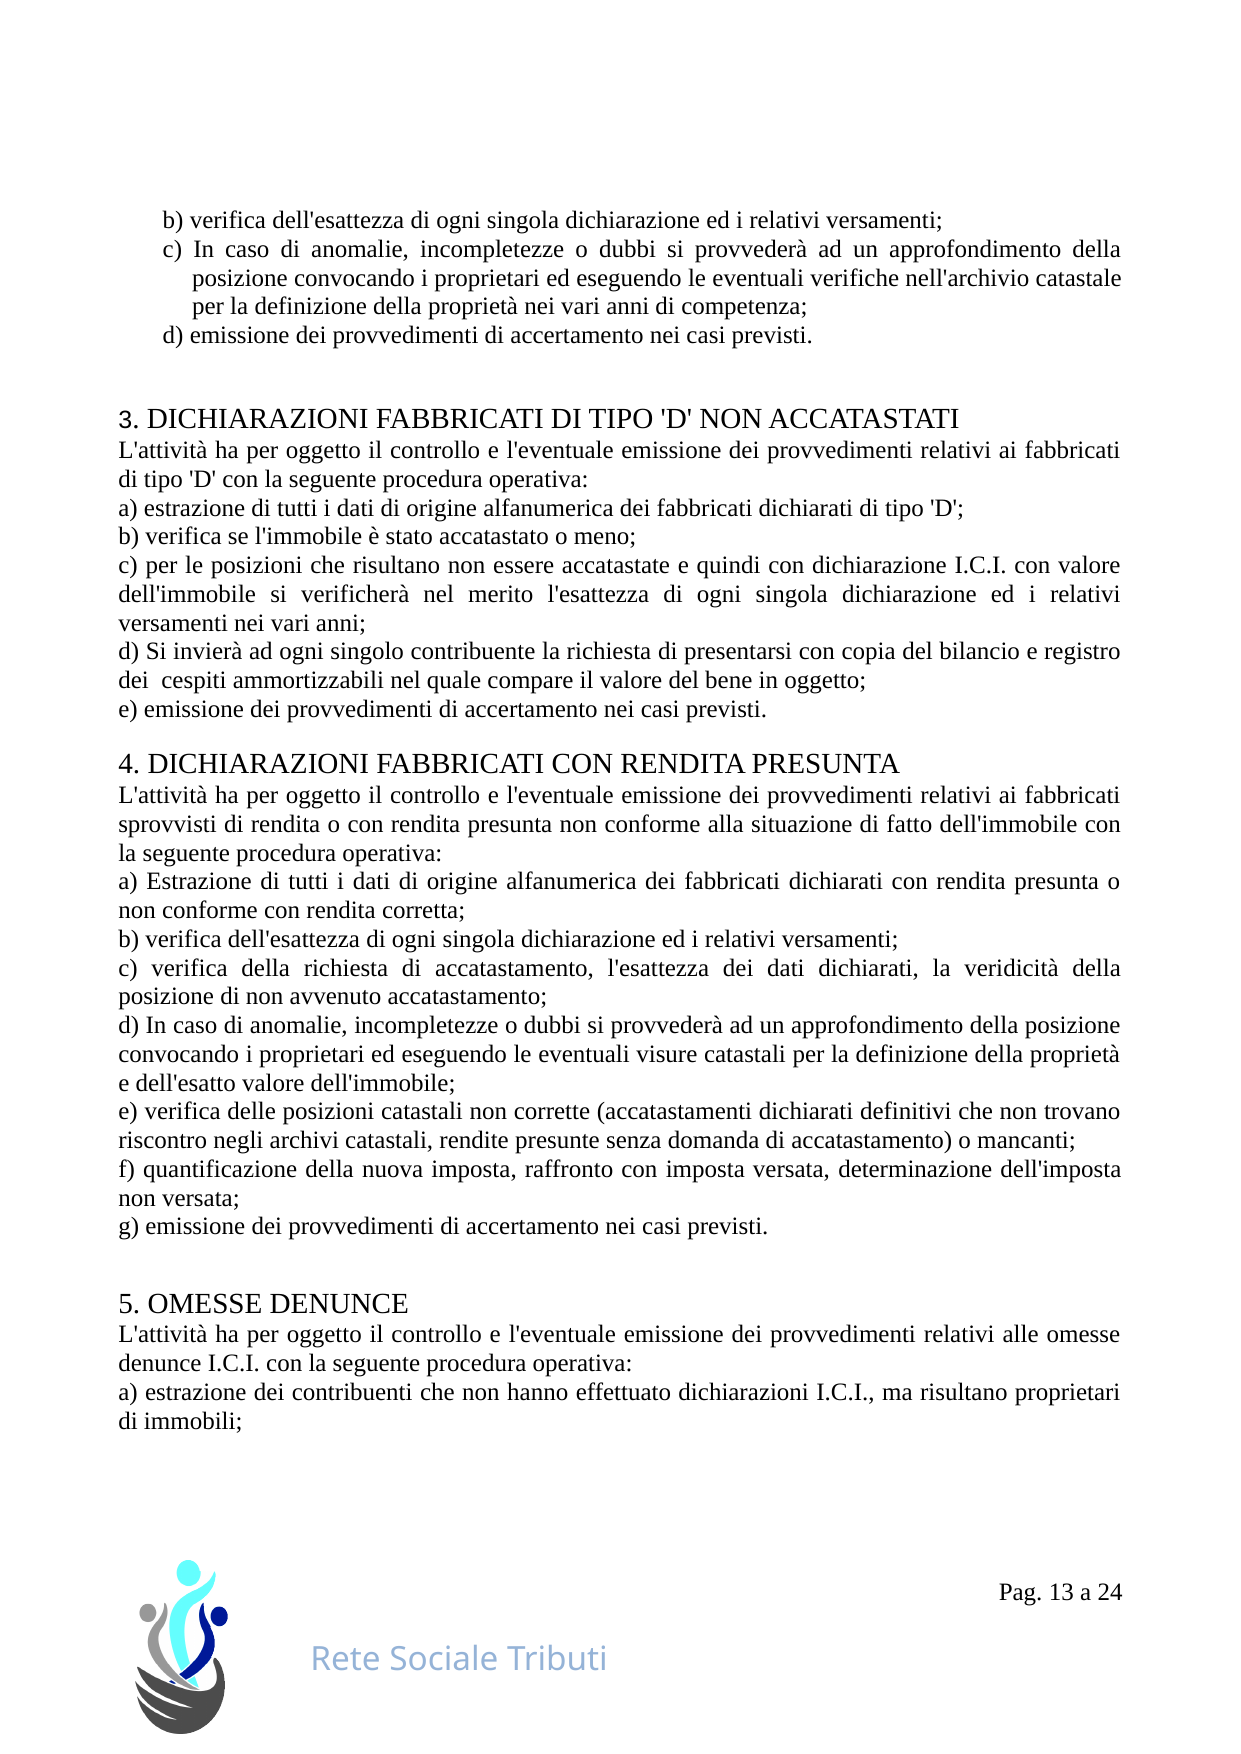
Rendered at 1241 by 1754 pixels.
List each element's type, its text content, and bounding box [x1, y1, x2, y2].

text g) emissione dei provvedimenti di accertamento nei casi previsti. [118, 1211, 1122, 1240]
text L'attività ha per oggetto il controllo e l'eventuale emissione dei provvedimenti relativi ai fabbricati di tipo 'D' con la seguente procedura operativa: [118, 435, 1122, 493]
text 5. OMESSE DENUNCE [118, 1286, 1122, 1319]
text e) emissione dei provvedimenti di accertamento nei casi previsti. [118, 694, 1122, 723]
picture [134, 1562, 228, 1754]
text c) per le posizioni che risultano non essere accatastate e quindi con dichiarazione I.C.I. con valore dell'immobile si verificherà nel merito l'esattezza di ogni singola dichiarazione ed i relativi versamenti nei vari anni; [118, 550, 1122, 636]
text a) Estrazione di tutti i dati di origine alfanumerica dei fabbricati dichiarati con rendita presunta o non conforme con rendita corretta; [118, 866, 1122, 924]
text f) quantificazione della nuova imposta, raffronto con imposta versata, determinazione dell'imposta non versata; [118, 1154, 1122, 1211]
text b) verifica se l'immobile è stato accatastato o meno; [118, 521, 1122, 550]
text L'attività ha per oggetto il controllo e l'eventuale emissione dei provvedimenti relativi alle omesse denunce I.C.I. con la seguente procedura operativa: [118, 1319, 1122, 1377]
text d) In caso di anomalie, incompletezze o dubbi si provvederà ad un approfondimento della posizione convocando i proprietari ed eseguendo le eventuali visure catastali per la definizione della proprietà e dell'esatto valore dell'immobile; [118, 1010, 1122, 1096]
text b) verifica dell'esattezza di ogni singola dichiarazione ed i relativi versamenti; [118, 924, 1122, 953]
text 3. DICHIARAZIONI FABBRICATI DI TIPO 'D' NON ACCATASTATI [118, 402, 1122, 435]
text d) Si invierà ad ogni singolo contribuente la richiesta di presentarsi con copia del bilancio e registro dei cespiti ammortizzabili nel quale compare il valore del bene in oggetto; [118, 636, 1122, 694]
text a) estrazione di tutti i dati di origine alfanumerica dei fabbricati dichiarati di tipo 'D'; [118, 493, 1122, 521]
text d) emissione dei provvedimenti di accertamento nei casi previsti. [162, 320, 1122, 349]
text 4. DICHIARAZIONI FABBRICATI CON RENDITA PRESUNTA [118, 747, 1122, 780]
text c) verifica della richiesta di accatastamento, l'esattezza dei dati dichiarati, la veridicità della posizione di non avvenuto accatastamento; [118, 953, 1122, 1010]
text L'attività ha per oggetto il controllo e l'eventuale emissione dei provvedimenti relativi ai fabbricati sprovvisti di rendita o con rendita presunta non conforme alla situazione di fatto dell'immobile con la seguente procedura operativa: [118, 780, 1122, 866]
text a) estrazione dei contribuenti che non hanno effettuato dichiarazioni I.C.I., ma risultano proprietari di immobili; [118, 1377, 1122, 1434]
text e) verifica delle posizioni catastali non corrette (accatastamenti dichiarati definitivi che non trovano riscontro negli archivi catastali, rendite presunte senza domanda di accatastamento) o mancanti; [118, 1096, 1122, 1154]
text b) verifica dell'esattezza di ogni singola dichiarazione ed i relativi versamenti; [162, 205, 1122, 234]
text c) In caso di anomalie, incompletezze o dubbi si provvederà ad un approfondimento della posizione convocando i proprietari ed eseguendo le eventuali verifiche nell'archivio catastale per la definizione della proprietà nei vari anni di competenza; [162, 234, 1122, 320]
